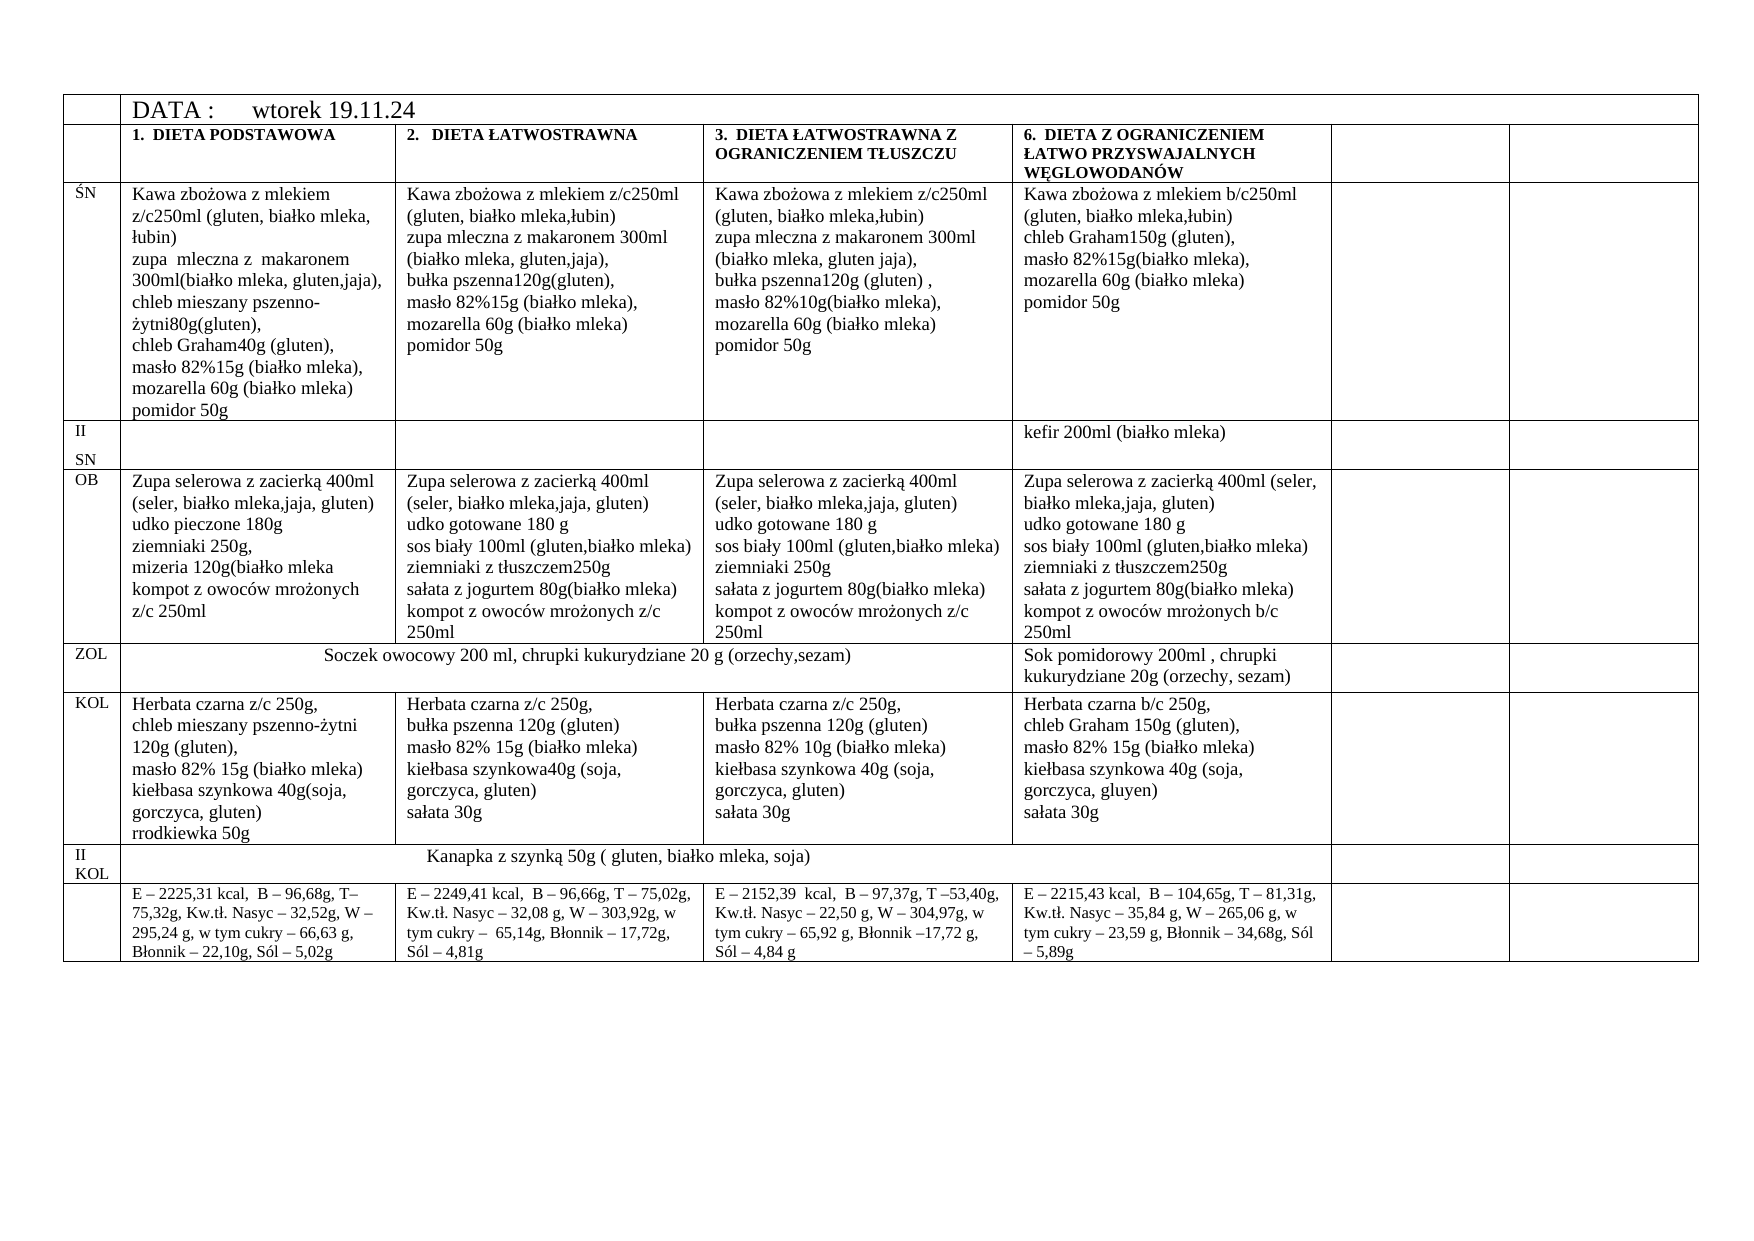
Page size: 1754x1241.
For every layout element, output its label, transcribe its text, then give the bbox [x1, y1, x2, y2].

table_cell [1510, 125, 1698, 182]
table_cell 3. DIETA ŁATWOSTRAWNA Z OGRANICZENIEM TŁUSZCZU [704, 125, 1012, 182]
table_cell [1332, 644, 1509, 692]
table_cell [1510, 421, 1698, 469]
table_cell Herbata czarna z/c 250g, bułka pszenna 120g (gluten) masło 82% 10g (białko mleka) kiełbasa szynkowa 40g (soja, gorczyca, gluten) sałata 30g [704, 693, 1012, 844]
table_cell Zupa selerowa z zacierką 400ml (seler, białko mleka,jaja, gluten) udko pieczone 180g ziemniaki 250g, mizeria 120g(białko mleka kompot z owoców mrożonych z/c 250ml [121, 470, 395, 643]
table_cell [64, 125, 120, 182]
table_cell [1332, 125, 1509, 182]
table_cell [1332, 183, 1509, 420]
table_cell Herbata czarna b/c 250g, chleb Graham 150g (gluten), masło 82% 15g (białko mleka) kiełbasa szynkowa 40g (soja, gorczyca, gluyen) sałata 30g [1013, 693, 1331, 844]
table_cell [1332, 421, 1509, 469]
table_cell E – 2249,41 kcal, B – 96,66g, T – 75,02g, Kw.tł. Nasyc – 32,08 g, W – 303,92g, w tym cukry – 65,14g, Błonnik – 17,72g, Sól – 4,81g [396, 884, 703, 961]
table_cell [1332, 693, 1509, 844]
table_cell [1510, 644, 1698, 692]
table_cell 2. DIETA ŁATWOSTRAWNA [396, 125, 703, 182]
table_cell [1510, 884, 1698, 961]
table_cell 1. DIETA PODSTAWOWA [121, 125, 395, 182]
table_cell E – 2225,31 kcal, B – 96,68g, T– 75,32g, Kw.tł. Nasyc – 32,52g, W –295,24 g, w tym cukry – 66,63 g, Błonnik – 22,10g, Sól – 5,02g [121, 884, 395, 961]
table_cell Herbata czarna z/c 250g, bułka pszenna 120g (gluten) masło 82% 15g (białko mleka) kiełbasa szynkowa40g (soja, gorczyca, gluten) sałata 30g [396, 693, 703, 844]
table_cell [1332, 470, 1509, 643]
table_cell II SN [64, 421, 120, 469]
table_cell [1510, 470, 1698, 643]
table_cell [1510, 693, 1698, 844]
table_cell ŚN [64, 183, 120, 420]
table_cell kefir 200ml (białko mleka) [1013, 421, 1331, 469]
table_cell E – 2152,39 kcal, B – 97,37g, T –53,40g, Kw.tł. Nasyc – 22,50 g, W – 304,97g, w tym cukry – 65,92 g, Błonnik –17,72 g, Sól – 4,84 g [704, 884, 1012, 961]
table_cell [1510, 845, 1698, 883]
table_cell Kawa zbożowa z mlekiem z/c250ml (gluten, białko mleka,łubin) zupa mleczna z makaronem 300ml (białko mleka, gluten,jaja), bułka pszenna120g(gluten), masło 82%15g (białko mleka), mozarella 60g (białko mleka) pomidor 50g [396, 183, 703, 420]
table_cell [121, 421, 395, 469]
table_cell [1332, 845, 1509, 883]
table_cell Kawa zbożowa z mlekiem b/c250ml (gluten, białko mleka,łubin) chleb Graham150g (gluten), masło 82%15g(białko mleka), mozarella 60g (białko mleka) pomidor 50g [1013, 183, 1331, 420]
table_cell OB [64, 470, 120, 643]
table_header [64, 95, 120, 123]
table_cell Kawa zbożowa z mlekiem z/c250ml (gluten, białko mleka,łubin) zupa mleczna z makaronem 300ml (białko mleka, gluten jaja), bułka pszenna120g (gluten) , masło 82%10g(białko mleka), mozarella 60g (białko mleka) pomidor 50g [704, 183, 1012, 420]
table_cell Zupa selerowa z zacierką 400ml (seler, białko mleka,jaja, gluten) udko gotowane 180 g sos biały 100ml (gluten,białko mleka) ziemniaki z tłuszczem250g sałata z jogurtem 80g(białko mleka) kompot z owoców mrożonych z/c 250ml [396, 470, 703, 643]
table_cell Sok pomidorowy 200ml , chrupki kukurydziane 20g (orzechy, sezam) [1013, 644, 1331, 692]
table_cell [396, 421, 703, 469]
table_cell Herbata czarna z/c 250g, chleb mieszany pszenno-żytni 120g (gluten), masło 82% 15g (białko mleka) kiełbasa szynkowa 40g(soja, gorczyca, gluten) rrodkiewka 50g [121, 693, 395, 844]
table_cell Kanapka z szynką 50g ( gluten, białko mleka, soja) [121, 845, 1331, 883]
table_cell KOL [64, 693, 120, 844]
table_header DATA : wtorek 19.11.24 [121, 95, 1698, 123]
table_cell 6. DIETA Z OGRANICZENIEM ŁATWO PRZYSWAJALNYCH WĘGLOWODANÓW [1013, 125, 1331, 182]
table_cell E – 2215,43 kcal, B – 104,65g, T – 81,31g, Kw.tł. Nasyc – 35,84 g, W – 265,06 g, w tym cukry – 23,59 g, Błonnik – 34,68g, Sól – 5,89g [1013, 884, 1331, 961]
table_cell Kawa zbożowa z mlekiem z/c250ml (gluten, białko mleka, łubin) zupa mleczna z makaronem 300ml(białko mleka, gluten,jaja), chleb mieszany pszenno-żytni80g(gluten), chleb Graham40g (gluten), masło 82%15g (białko mleka), mozarella 60g (białko mleka) pomidor 50g [121, 183, 395, 420]
table_cell [1510, 183, 1698, 420]
table_cell Soczek owocowy 200 ml, chrupki kukurydziane 20 g (orzechy,sezam) [121, 644, 1012, 692]
table_cell Zupa selerowa z zacierką 400ml (seler, białko mleka,jaja, gluten) udko gotowane 180 g sos biały 100ml (gluten,białko mleka) ziemniaki 250g sałata z jogurtem 80g(białko mleka) kompot z owoców mrożonych z/c 250ml [704, 470, 1012, 643]
table_cell II KOL [64, 845, 120, 883]
table_cell [704, 421, 1012, 469]
table_cell Zupa selerowa z zacierką 400ml (seler, białko mleka,jaja, gluten) udko gotowane 180 g sos biały 100ml (gluten,białko mleka) ziemniaki z tłuszczem250g sałata z jogurtem 80g(białko mleka) kompot z owoców mrożonych b/c 250ml [1013, 470, 1331, 643]
table_cell [1332, 884, 1509, 961]
table_cell [64, 884, 120, 961]
table_cell ZOL [64, 644, 120, 692]
